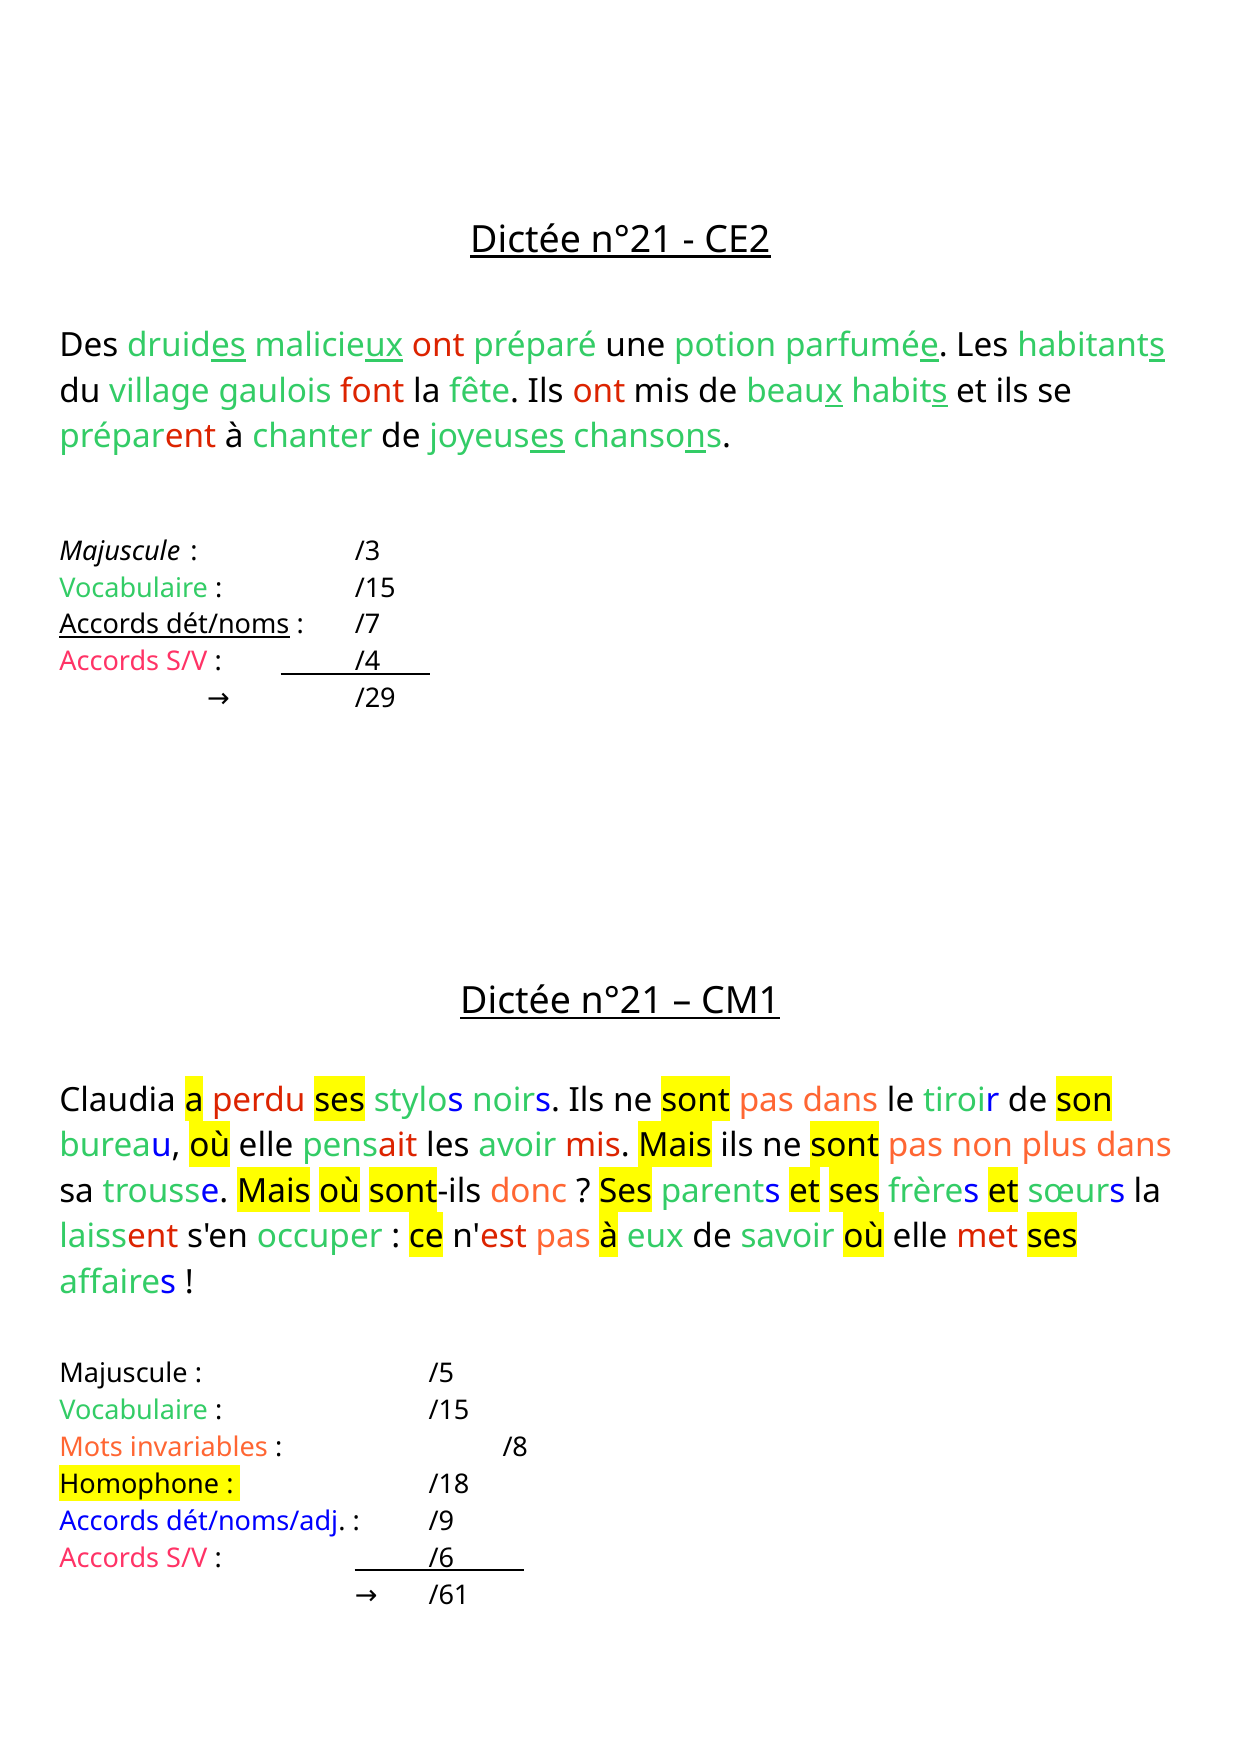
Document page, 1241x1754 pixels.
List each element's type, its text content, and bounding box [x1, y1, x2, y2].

text Vocabulaire : /15 [59, 568, 1181, 605]
text Vocabulaire : /15 [59, 1391, 1181, 1428]
text Accords S/V : /4 [59, 642, 1181, 679]
text Accords dét/noms : /7 [59, 605, 1181, 642]
text Des druides malicieux ont préparé une potion parfumée. Les habitants du village gaulois font la fête. Ils ont mis de beaux habits et ils se préparent à chanter de joyeuses chansons. [59, 321, 1181, 457]
text Homophone : /18 [59, 1464, 1181, 1501]
text Mots invariables : /8 [59, 1428, 1181, 1464]
text Accords S/V : /6 [59, 1538, 1181, 1575]
text → /61 [59, 1575, 1181, 1612]
text Dictée n°21 – CM1 [59, 974, 1181, 1025]
text → /29 [59, 679, 1181, 716]
text Claudia a perdu ses stylos noirs. Ils ne sont pas dans le tiroir de son bureau, où elle pensait les avoir mis. Mais ils ne sont pas non plus dans sa trousse. Mais où sont-ils donc ? Ses parents et ses frères et sœurs la laissent s'en occuper : ce n'est pas à eux de savoir où elle met ses affaires ! [59, 1076, 1181, 1303]
text Accords dét/noms/adj. : /9 [59, 1501, 1181, 1538]
text Majuscule : /3 [59, 531, 1181, 568]
text Dictée n°21 - CE2 [59, 212, 1181, 263]
text Majuscule : /5 [59, 1354, 1181, 1391]
